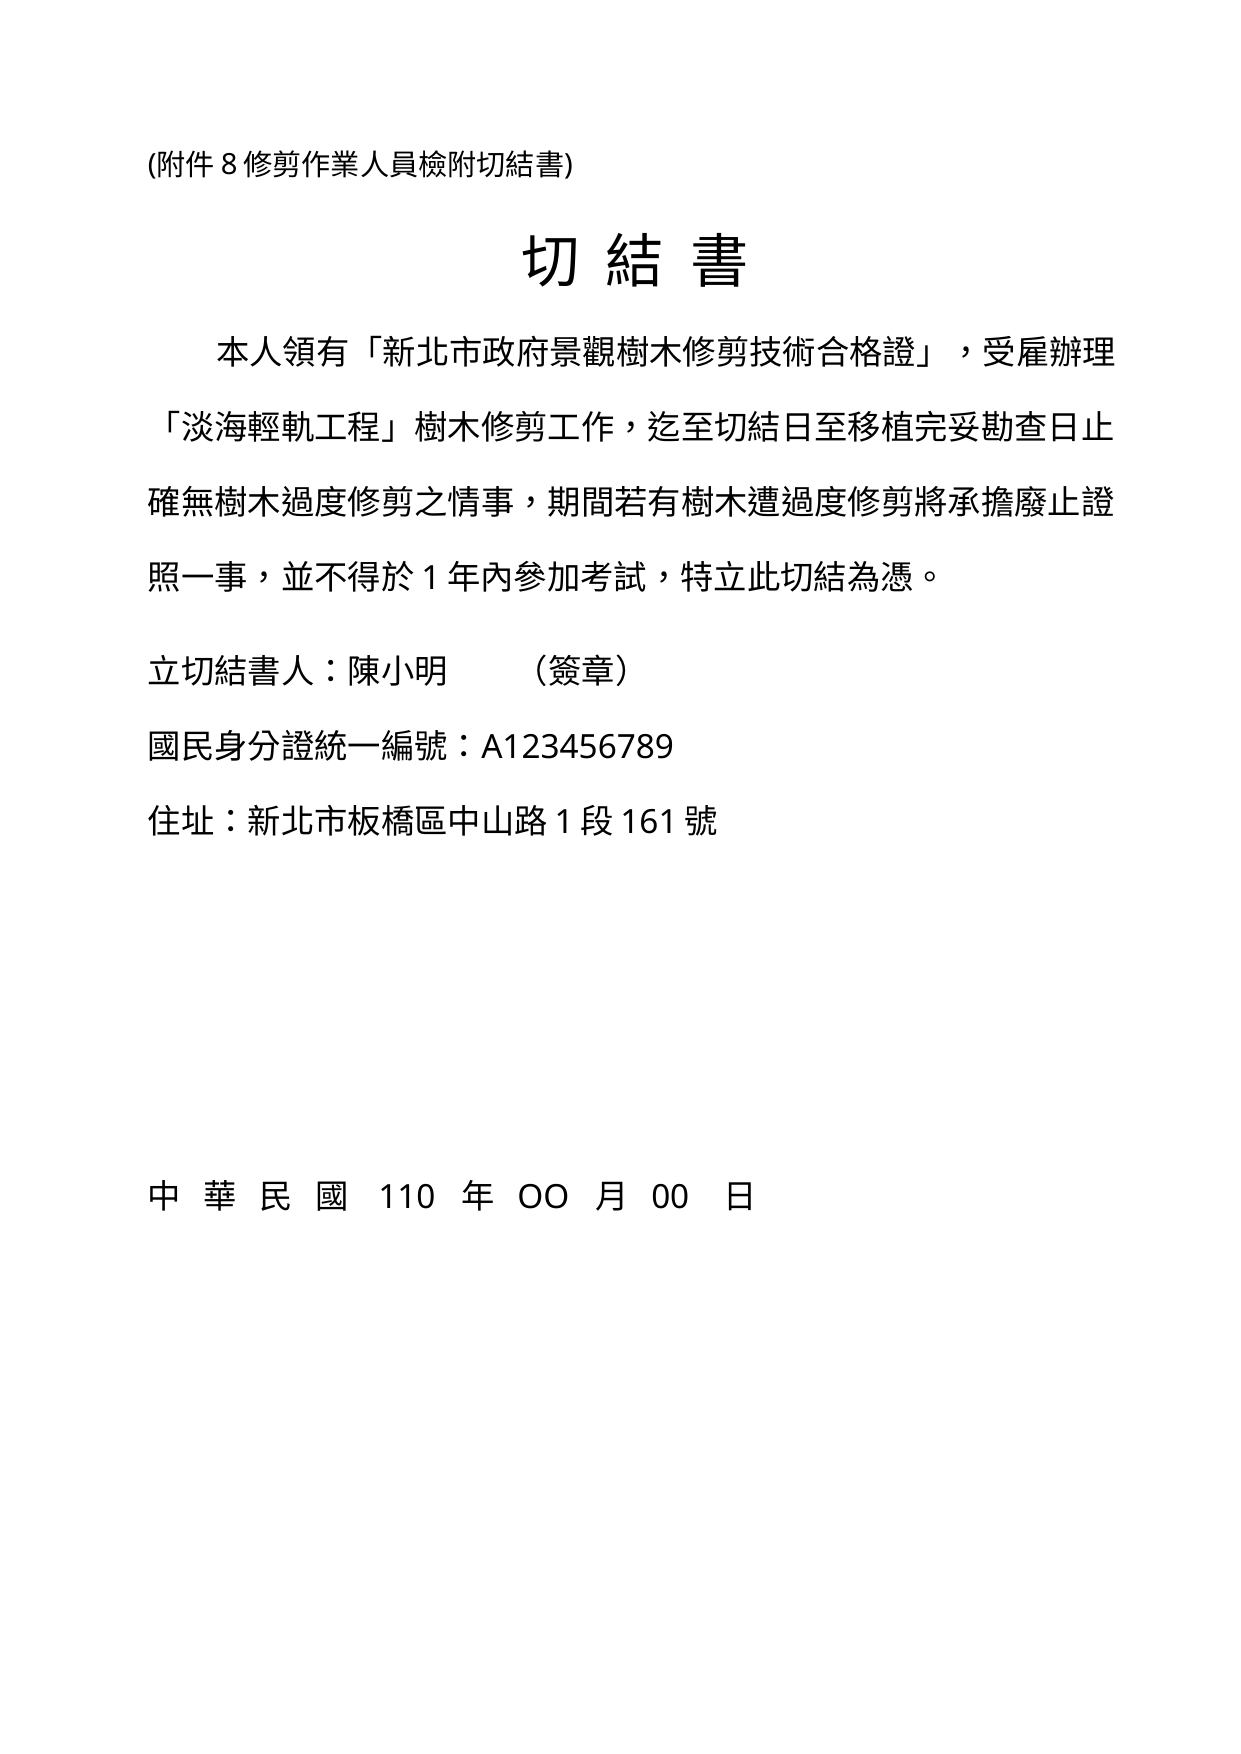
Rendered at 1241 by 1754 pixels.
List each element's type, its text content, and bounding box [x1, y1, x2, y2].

text 本人領有「新北市政府景觀樹木修剪技術合格證」，受雇辦理「淡海輕軌工程」樹木修剪工作，迄至切結日至移植完妥勘查日止確無樹木過度修剪之情事，期間若有樹木遭過度修剪將承擔廢止證照一事，並不得於1年內參加考試，特立此切結為憑。 [148, 313, 1122, 613]
text 住址：新北市板橋區中山路1段161號 [148, 782, 1122, 857]
text 立切結書人：陳小明 （簽章） [148, 632, 1122, 707]
text 切 結 書 [148, 200, 1122, 313]
text (附件8修剪作業人員檢附切結書) [148, 125, 1122, 200]
text 中 華 民 國 110 年 OO 月 00 日 [148, 1157, 1122, 1232]
text 國民身分證統一編號：A123456789 [148, 707, 1122, 782]
